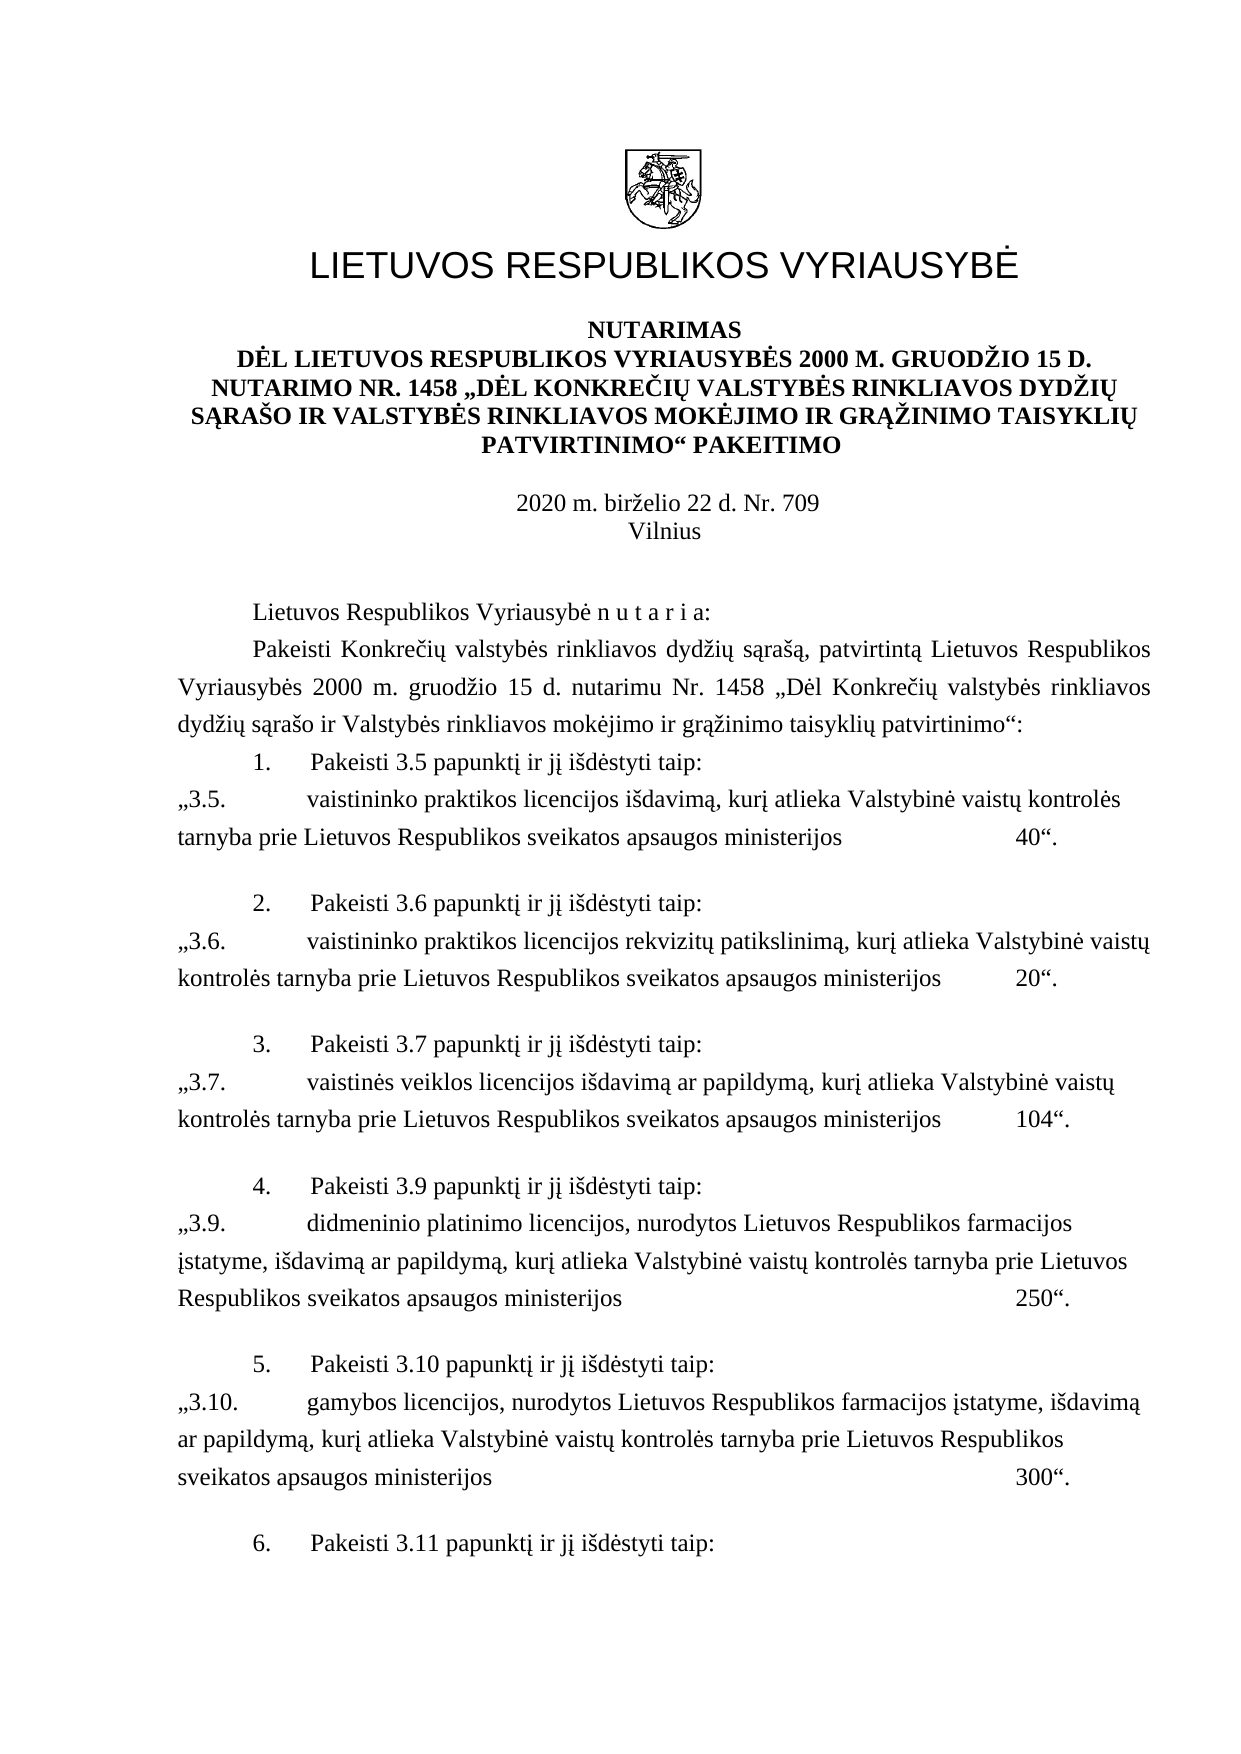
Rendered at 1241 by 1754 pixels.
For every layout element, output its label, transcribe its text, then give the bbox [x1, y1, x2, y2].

text 2020 m. birželio 22 d. Nr. 709 [177, 488, 1152, 516]
text nutarimas [177, 315, 1152, 344]
text 5. Pakeisti 3.10 papunktį ir jį išdėstyti taip: [177, 1341, 1152, 1378]
text DĖL LIETUVOS RESPUBLIKOS VYRIAUSYBĖS 2000 M. GRUODŽIO 15 D. NUTARIMO NR. 1458 „DĖL KONKREČIŲ VALSTYBĖS RINKLIAVOS DYDŽIŲ SĄRAŠO IR VALSTYBĖS RINKLIAVOS MOKĖJIMO IR GRĄŽINIMO TAISYKLIŲ PATVIRTINIMO“ PAKEITIMO [177, 344, 1152, 459]
text Vilnius [177, 516, 1152, 545]
text Lietuvos Respublikos Vyriausybė [177, 243, 1152, 286]
text 3. Pakeisti 3.7 papunktį ir jį išdėstyti taip: [177, 1021, 1152, 1058]
text 1. Pakeisti 3.5 papunktį ir jį išdėstyti taip: [177, 738, 1152, 776]
text „3.7. vaistinės veiklos licencijos išdavimą ar papildymą, kurį atlieka Valstybinė vaistų kontrolės tarnyba prie Lietuvos Respublikos sveikatos apsaugos ministerijos 104“. [177, 1058, 1152, 1133]
text Pakeisti Konkrečių valstybės rinkliavos dydžių sąrašą, patvirtintą Lietuvos Respublikos Vyriausybės 2000 m. gruodžio 15 d. nutarimu Nr. 1458 „Dėl Konkrečių valstybės rinkliavos dydžių sąrašo ir Valstybės rinkliavos mokėjimo ir grąžinimo taisyklių patvirtinimo“: [177, 626, 1152, 738]
text 2. Pakeisti 3.6 papunktį ir jį išdėstyti taip: [177, 879, 1152, 917]
text „3.6. vaistininko praktikos licencijos rekvizitų patikslinimą, kurį atlieka Valstybinė vaistų kontrolės tarnyba prie Lietuvos Respublikos sveikatos apsaugos ministerijos 20“. [177, 917, 1152, 992]
text 4. Pakeisti 3.9 papunktį ir jį išdėstyti taip: [177, 1162, 1152, 1199]
text „3.5. vaistininko praktikos licencijos išdavimą, kurį atlieka Valstybinė vaistų kontrolės tarnyba prie Lietuvos Respublikos sveikatos apsaugos ministerijos 40“. [177, 776, 1152, 851]
text „3.10. gamybos licencijos, nurodytos Lietuvos Respublikos farmacijos įstatyme, išdavimą ar papildymą, kurį atlieka Valstybinė vaistų kontrolės tarnyba prie Lietuvos Respublikos sveikatos apsaugos ministerijos 300“. [177, 1378, 1152, 1491]
text Lietuvos Respublikos Vyriausybė n u t a r i a: [177, 588, 1152, 626]
text „3.9. didmeninio platinimo licencijos, nurodytos Lietuvos Respublikos farmacijos įstatyme, išdavimą ar papildymą, kurį atlieka Valstybinė vaistų kontrolės tarnyba prie Lietuvos Respublikos sveikatos apsaugos ministerijos 250“. [177, 1199, 1152, 1312]
text 6. Pakeisti 3.11 papunktį ir jį išdėstyti taip: [177, 1519, 1152, 1557]
